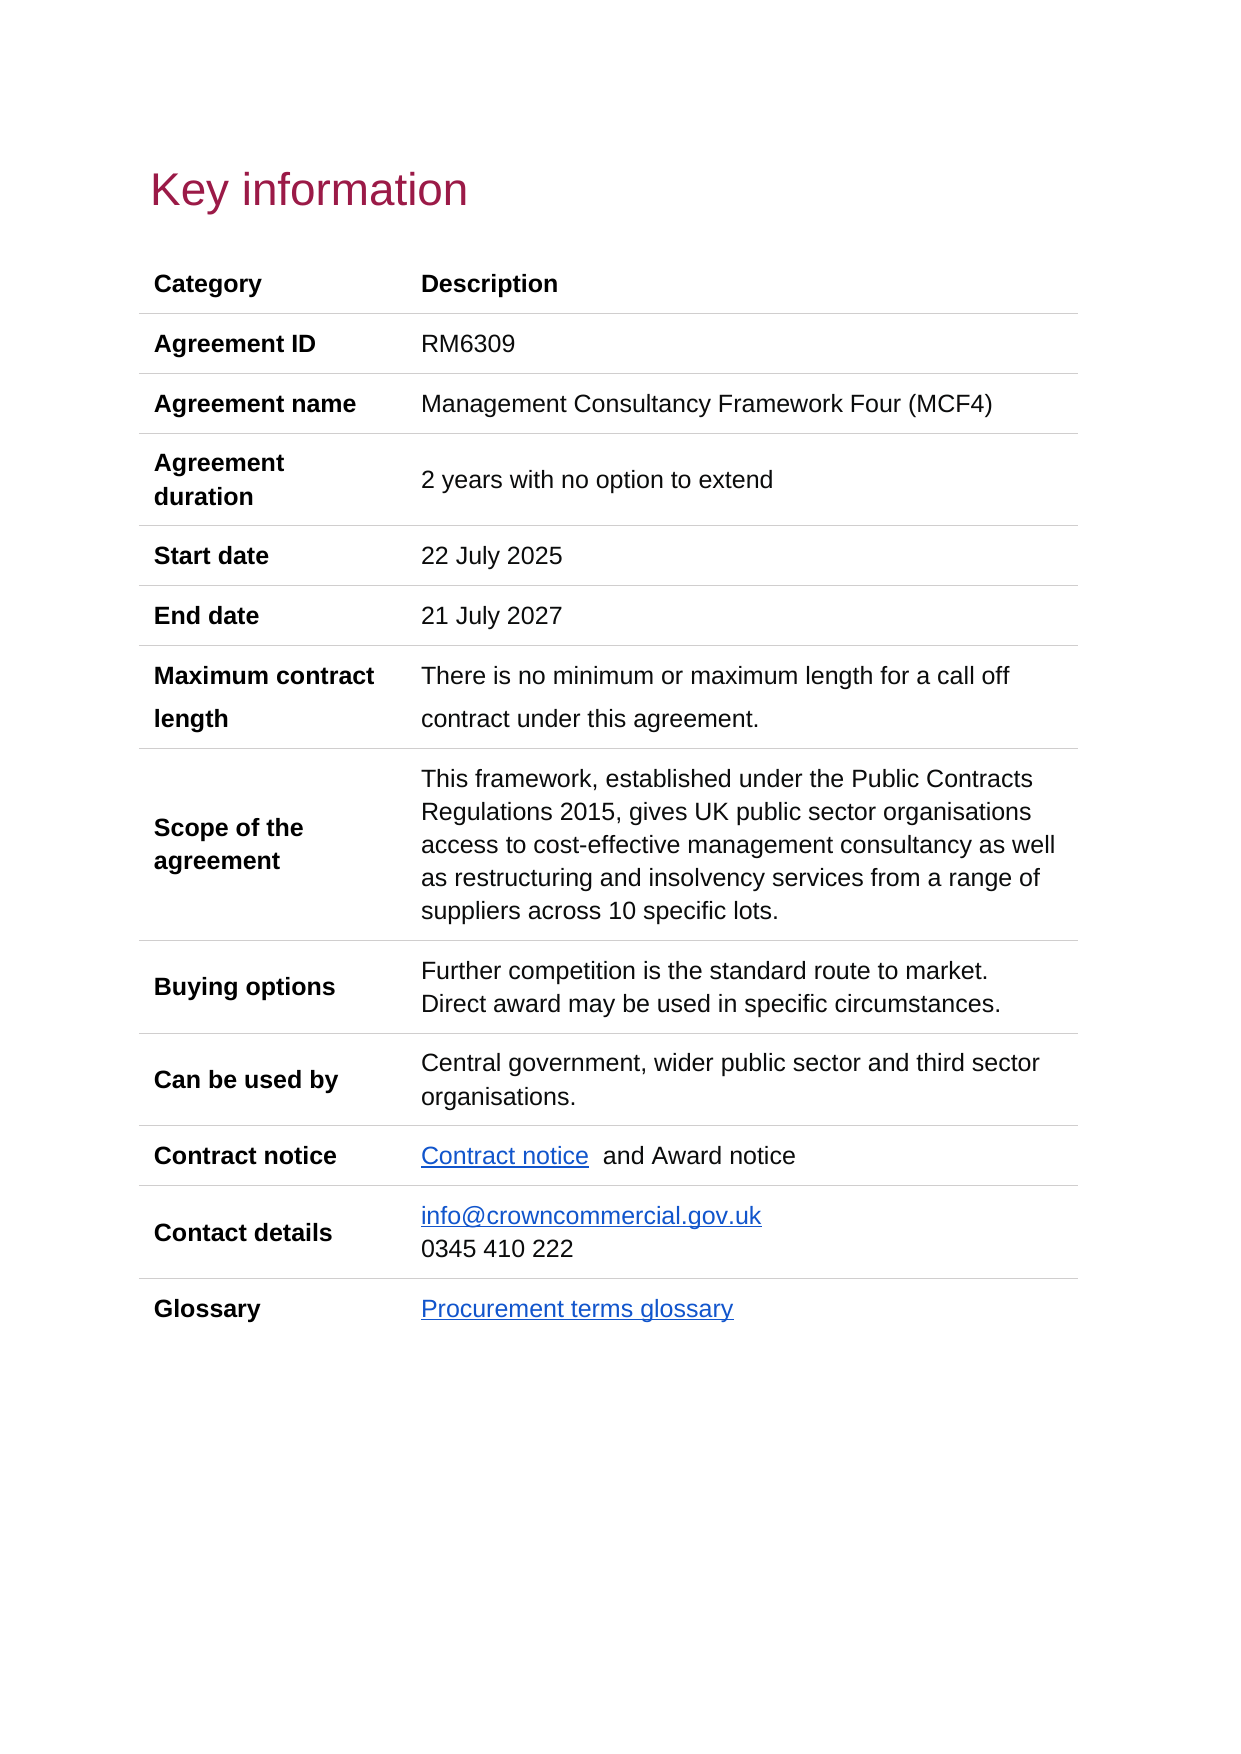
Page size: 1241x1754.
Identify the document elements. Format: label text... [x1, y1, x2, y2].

table_cell Can be used by [139, 1034, 406, 1125]
table_cell 2 years with no option to extend [406, 434, 1078, 525]
table_cell Maximum contract length [139, 646, 406, 748]
table_cell This framework, established under the Public Contracts Regulations 2015, gives UK public sector organisations access to cost-effective management consultancy as well as restructuring and insolvency services from a range of suppliers across 10 specific lots. [406, 749, 1078, 939]
table_cell There is no minimum or maximum length for a call off contract under this agreement. [406, 646, 1078, 748]
table_header Category [139, 254, 406, 313]
table_cell Contract notice [139, 1126, 406, 1185]
table_cell End date [139, 586, 406, 645]
table_cell RM6309 [406, 314, 1078, 373]
table_cell 21 July 2027 [406, 586, 1078, 645]
subtitle Key information [150, 162, 1090, 215]
table_header Description [406, 254, 1078, 313]
table_cell Agreement duration [139, 434, 406, 525]
table_cell Buying options [139, 941, 406, 1032]
table_cell Contract notice and Award notice [406, 1126, 1078, 1185]
table_cell Management Consultancy Framework Four (MCF4) [406, 374, 1078, 432]
table_cell Central government, wider public sector and third sector organisations. [406, 1034, 1078, 1125]
table_cell Start date [139, 526, 406, 585]
table_cell Agreement name [139, 374, 406, 432]
table_cell Contact details [139, 1186, 406, 1278]
table_cell info@crowncommercial.gov.uk 0345 410 222 [406, 1186, 1078, 1278]
table_cell Scope of the agreement [139, 749, 406, 939]
table_cell 22 July 2025 [406, 526, 1078, 585]
table_cell Further competition is the standard route to market. Direct award may be used in specific circumstances. [406, 941, 1078, 1032]
table_cell Glossary [139, 1279, 406, 1338]
table_cell Agreement ID [139, 314, 406, 373]
table_cell Procurement terms glossary [406, 1279, 1078, 1338]
